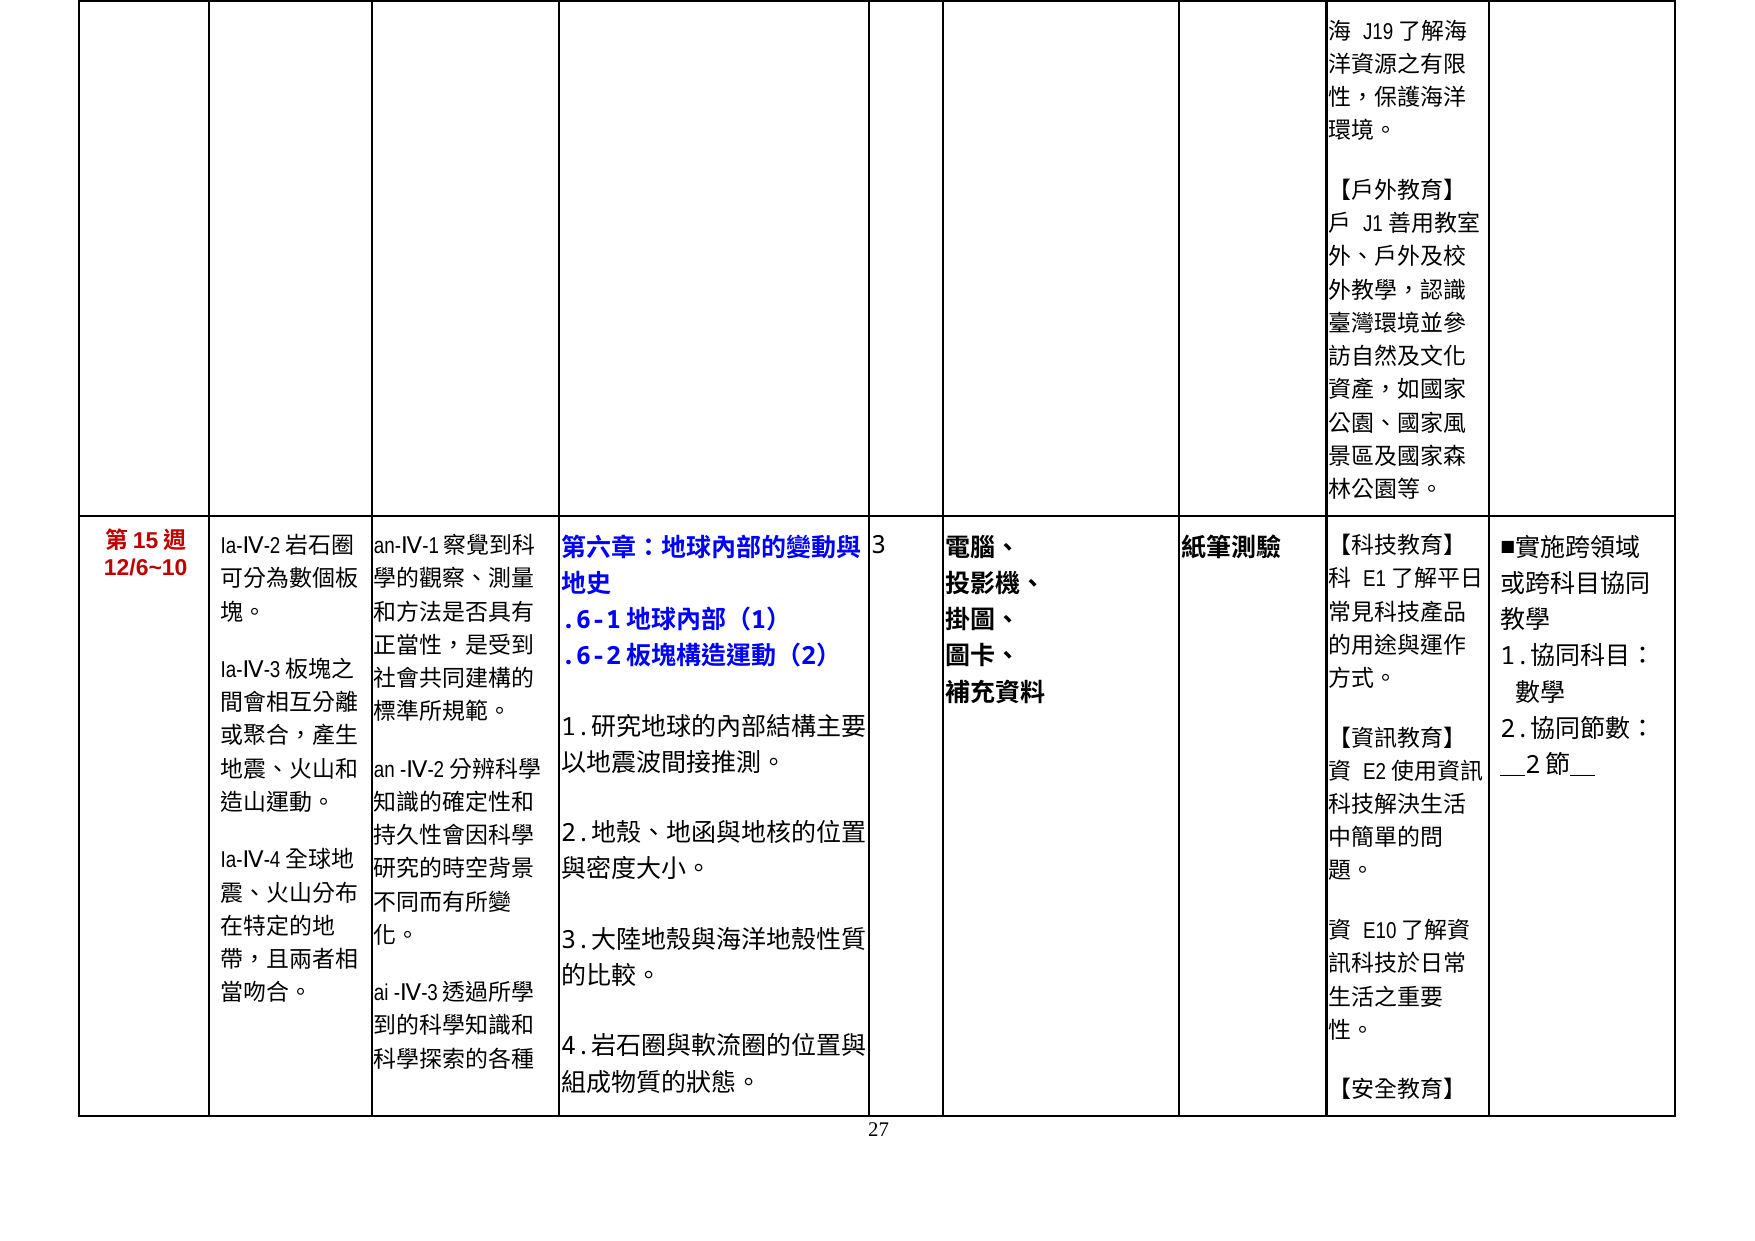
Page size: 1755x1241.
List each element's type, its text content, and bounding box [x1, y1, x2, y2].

table_cell [1180, 2, 1325, 514]
table_cell 第15週 12/6~10 [80, 517, 208, 1115]
table_cell 紙筆測驗 [1180, 517, 1325, 1115]
table_cell [210, 2, 371, 514]
table_cell 第六章：地球內部的變動與地史 ․6-1地球內部（1） ․6-2板塊構造運動（2） 1.研究地球的內部結構主要以地震波間接推測。 2.地殼、地函與地核的位置與密度大小。 3.大陸地殼與海洋地殼性質的比較。 4.岩石圈與軟流圈的位置與組成物質的狀態。 [560, 517, 868, 1115]
table_cell ■實施跨領域或跨科目協同教學 1.協同科目： 數學 2.協同節數： ＿2節＿ [1490, 517, 1674, 1115]
table_cell 【科技教育】 科 E1 了解平日常見科技產品的用途與運作方式。 【資訊教育】 資 E2 使用資訊科技解決生活中簡單的問題。 資 E10 了解資訊科技於日常生活之重要性。 【安全教育】 [1328, 517, 1488, 1115]
table_cell [373, 2, 558, 514]
table_cell Ia-Ⅳ-2 岩石圈可分為數個板塊。 Ia-Ⅳ-3 板塊之間會相互分離或聚合，產生地震、火山和造山運動。 Ia-Ⅳ-4 全球地震、火山分布在特定的地帶，且兩者相當吻合。 [210, 517, 371, 1115]
table_cell 海 J19 了解海洋資源之有限性，保護海洋環境。 【戶外教育】 戶 J1 善用教室外、戶外及校外教學，認識臺灣環境並參訪自然及文化資產，如國家公園、國家風景區及國家森林公園等。 [1328, 2, 1488, 514]
table_cell [870, 2, 942, 514]
table_cell [1490, 2, 1674, 514]
table_cell [560, 2, 868, 514]
table_cell [944, 2, 1178, 514]
table_cell [80, 2, 208, 514]
table_cell 3 [870, 517, 942, 1115]
table_cell an-Ⅳ-1察覺到科學的觀察、測量和方法是否具有正當性，是受到社會共同建構的標準所規範。 an -Ⅳ-2 分辨科學知識的確定性和持久性會因科學研究的時空背景不同而有所變化。 ai -Ⅳ-3透過所學到的科學知識和科學探索的各種 [373, 517, 558, 1115]
table_cell 電腦、 投影機、 掛圖、 圖卡、 補充資料 [944, 517, 1178, 1115]
